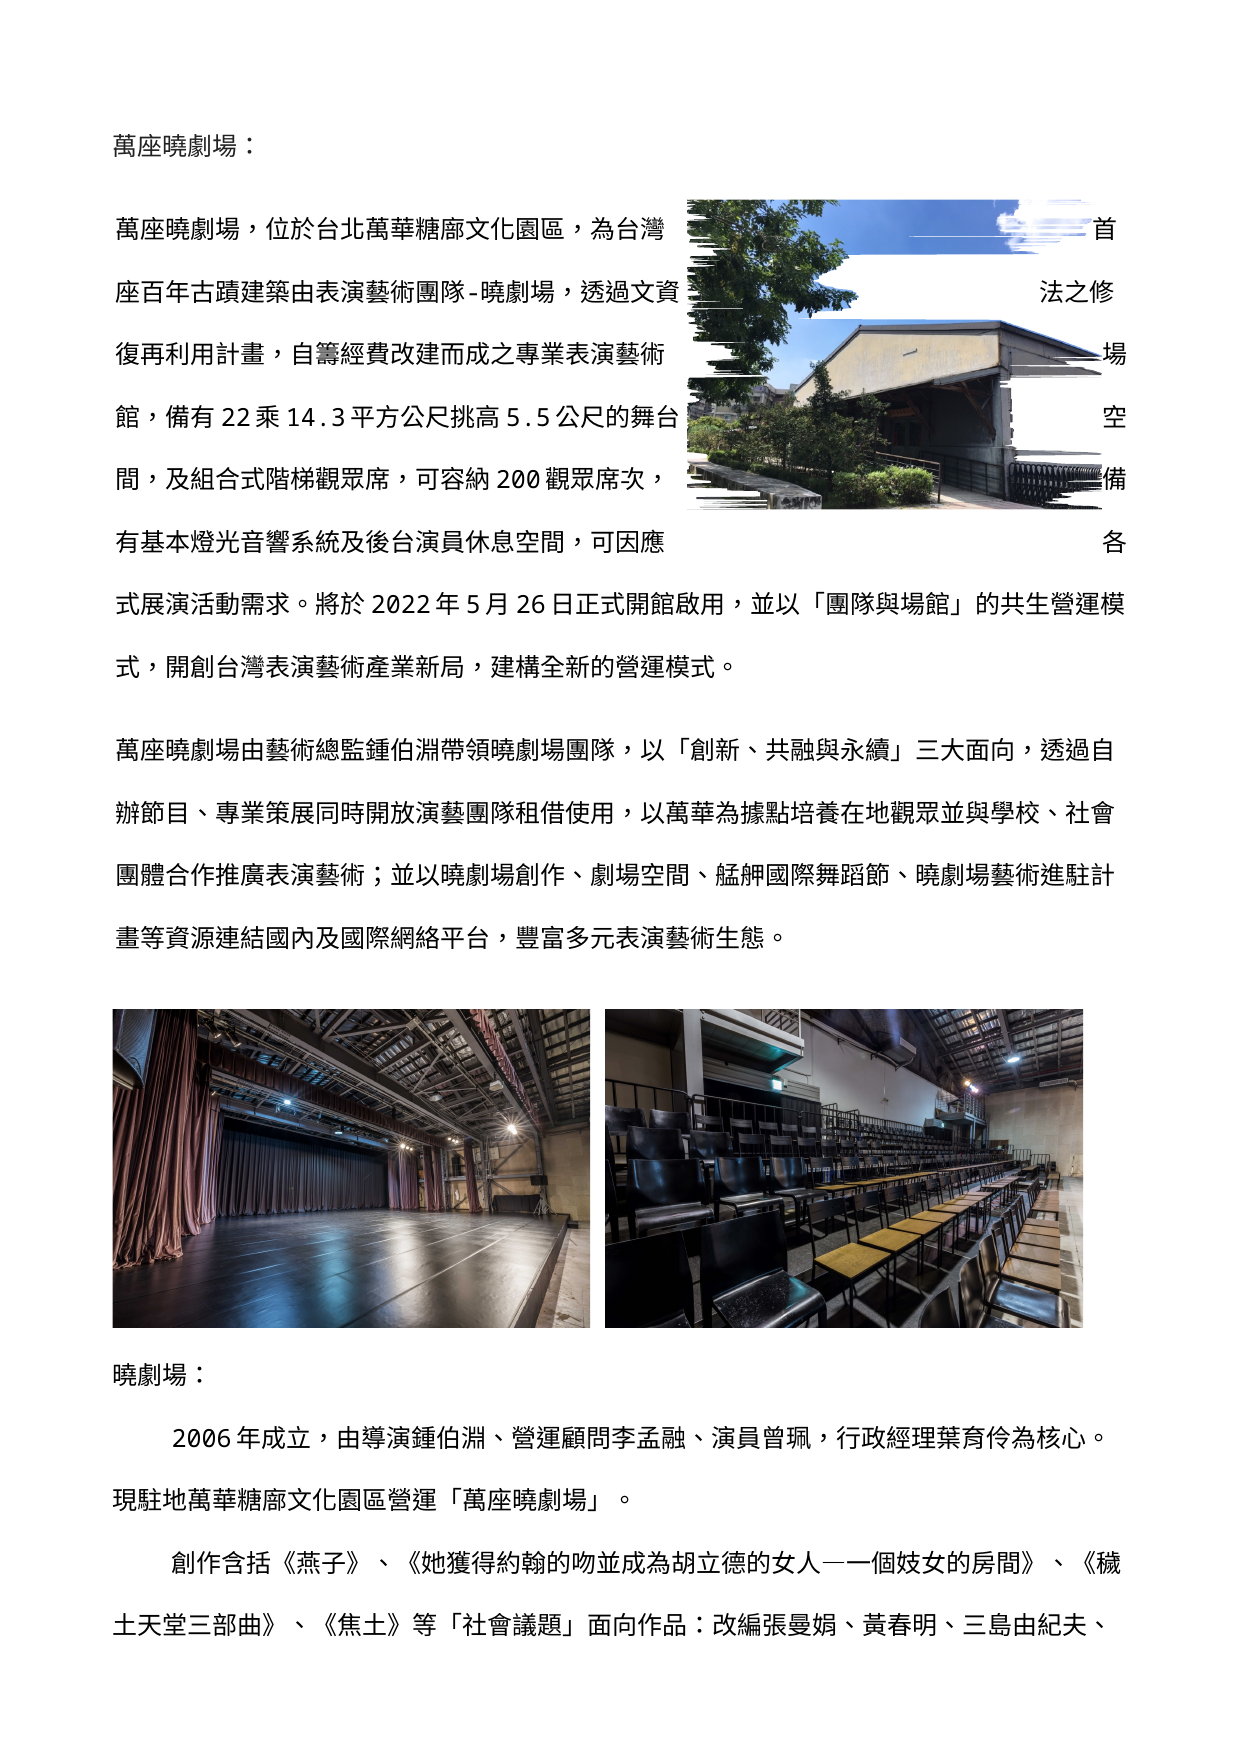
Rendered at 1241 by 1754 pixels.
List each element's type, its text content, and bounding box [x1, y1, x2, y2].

text 萬座曉劇場，位於台北萬華糖廍文化園區，為台灣首座百年古蹟建築由表演藝術團隊-曉劇場，透過文資法之修復再利用計畫，自籌經費改建而成之專業表演藝術場館，備有22乘14.3平方公尺挑高5.5公尺的舞台空間，及組合式階梯觀眾席，可容納200觀眾席次，備有基本燈光音響系統及後台演員休息空間，可因應各式展演活動需求。將於2022年5月26日正式開館啟用，並以「團隊與場館」的共生營運模式，開創台灣表演藝術產業新局，建構全新的營運模式。 [116, 186, 1128, 686]
text 曉劇場： [112, 1332, 1128, 1395]
text 萬座曉劇場： [112, 103, 1128, 166]
text 萬座曉劇場由藝術總監鍾伯淵帶領曉劇場團隊，以「創新、共融與永續」三大面向，透過自辦節目、專業策展同時開放演藝團隊租借使用，以萬華為據點培養在地觀眾並與學校、社會團體合作推廣表演藝術；並以曉劇場創作、劇場空間、艋舺國際舞蹈節、曉劇場藝術進駐計畫等資源連結國內及國際網絡平台，豐富多元表演藝術生態。 [116, 707, 1128, 957]
text 創作含括《燕子》、《她獲得約翰的吻並成為胡立德的女人—一個妓女的房間》、《穢土天堂三部曲》、《焦土》等「社會議題」面向作品：改編張曼娟、黃春明、三島由紀夫、 [112, 1520, 1128, 1645]
text 2006年成立，由導演鍾伯淵、營運顧問李孟融、演員曾珮，行政經理葉育伶為核心。現駐地萬華糖廍文化園區營運「萬座曉劇場」。 [112, 1395, 1128, 1520]
